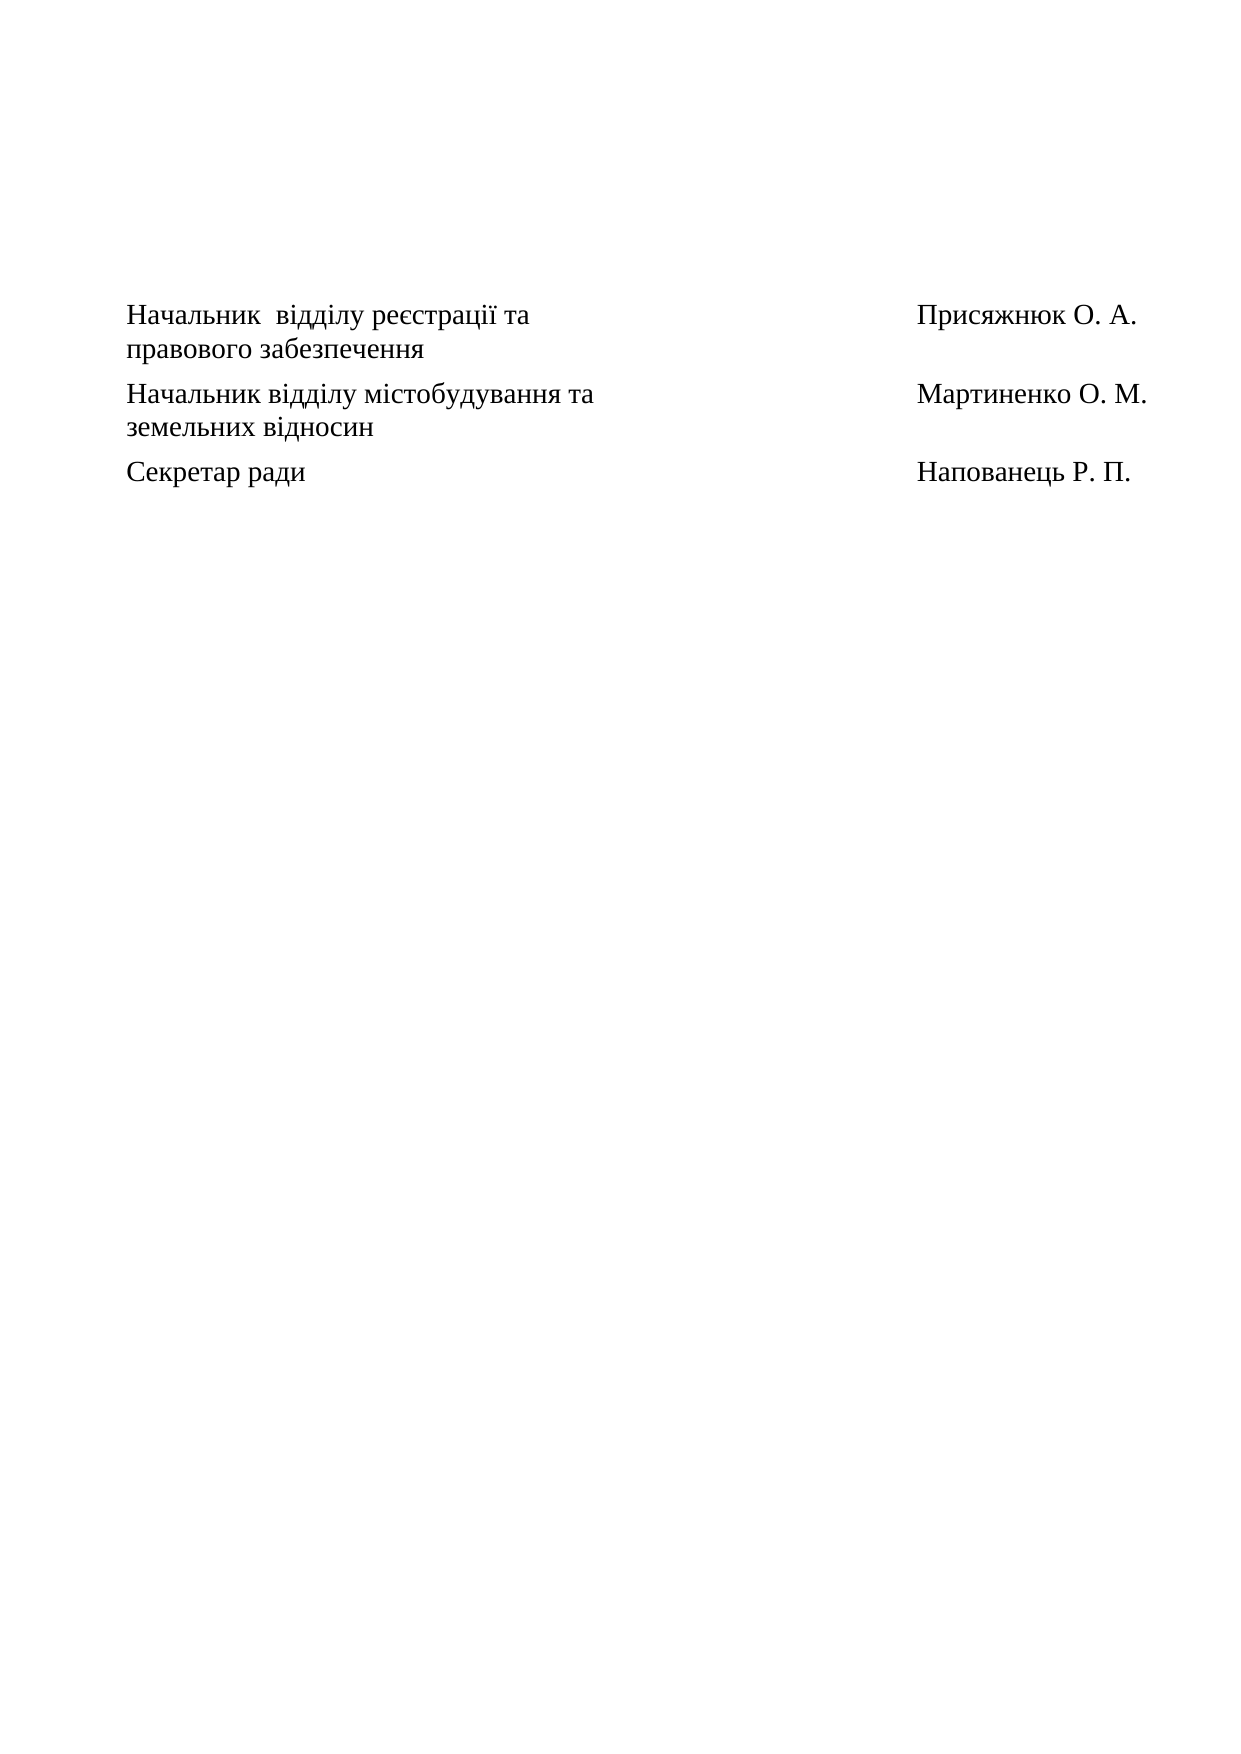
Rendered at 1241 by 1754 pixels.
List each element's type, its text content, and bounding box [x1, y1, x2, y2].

table_cell [622, 370, 911, 448]
table_cell Начальник відділу містобудування та земельних відносин [120, 370, 622, 448]
table_cell Мартиненко О. М. [911, 370, 1193, 448]
table_header Присяжнюк О. А. [911, 258, 1193, 370]
table_header Начальник відділу реєстрації та правового забезпечення [120, 258, 622, 370]
table_header [622, 258, 911, 370]
table_cell [622, 449, 911, 493]
table_cell Секретар ради [120, 449, 622, 493]
table_cell Напованець Р. П. [911, 449, 1193, 493]
